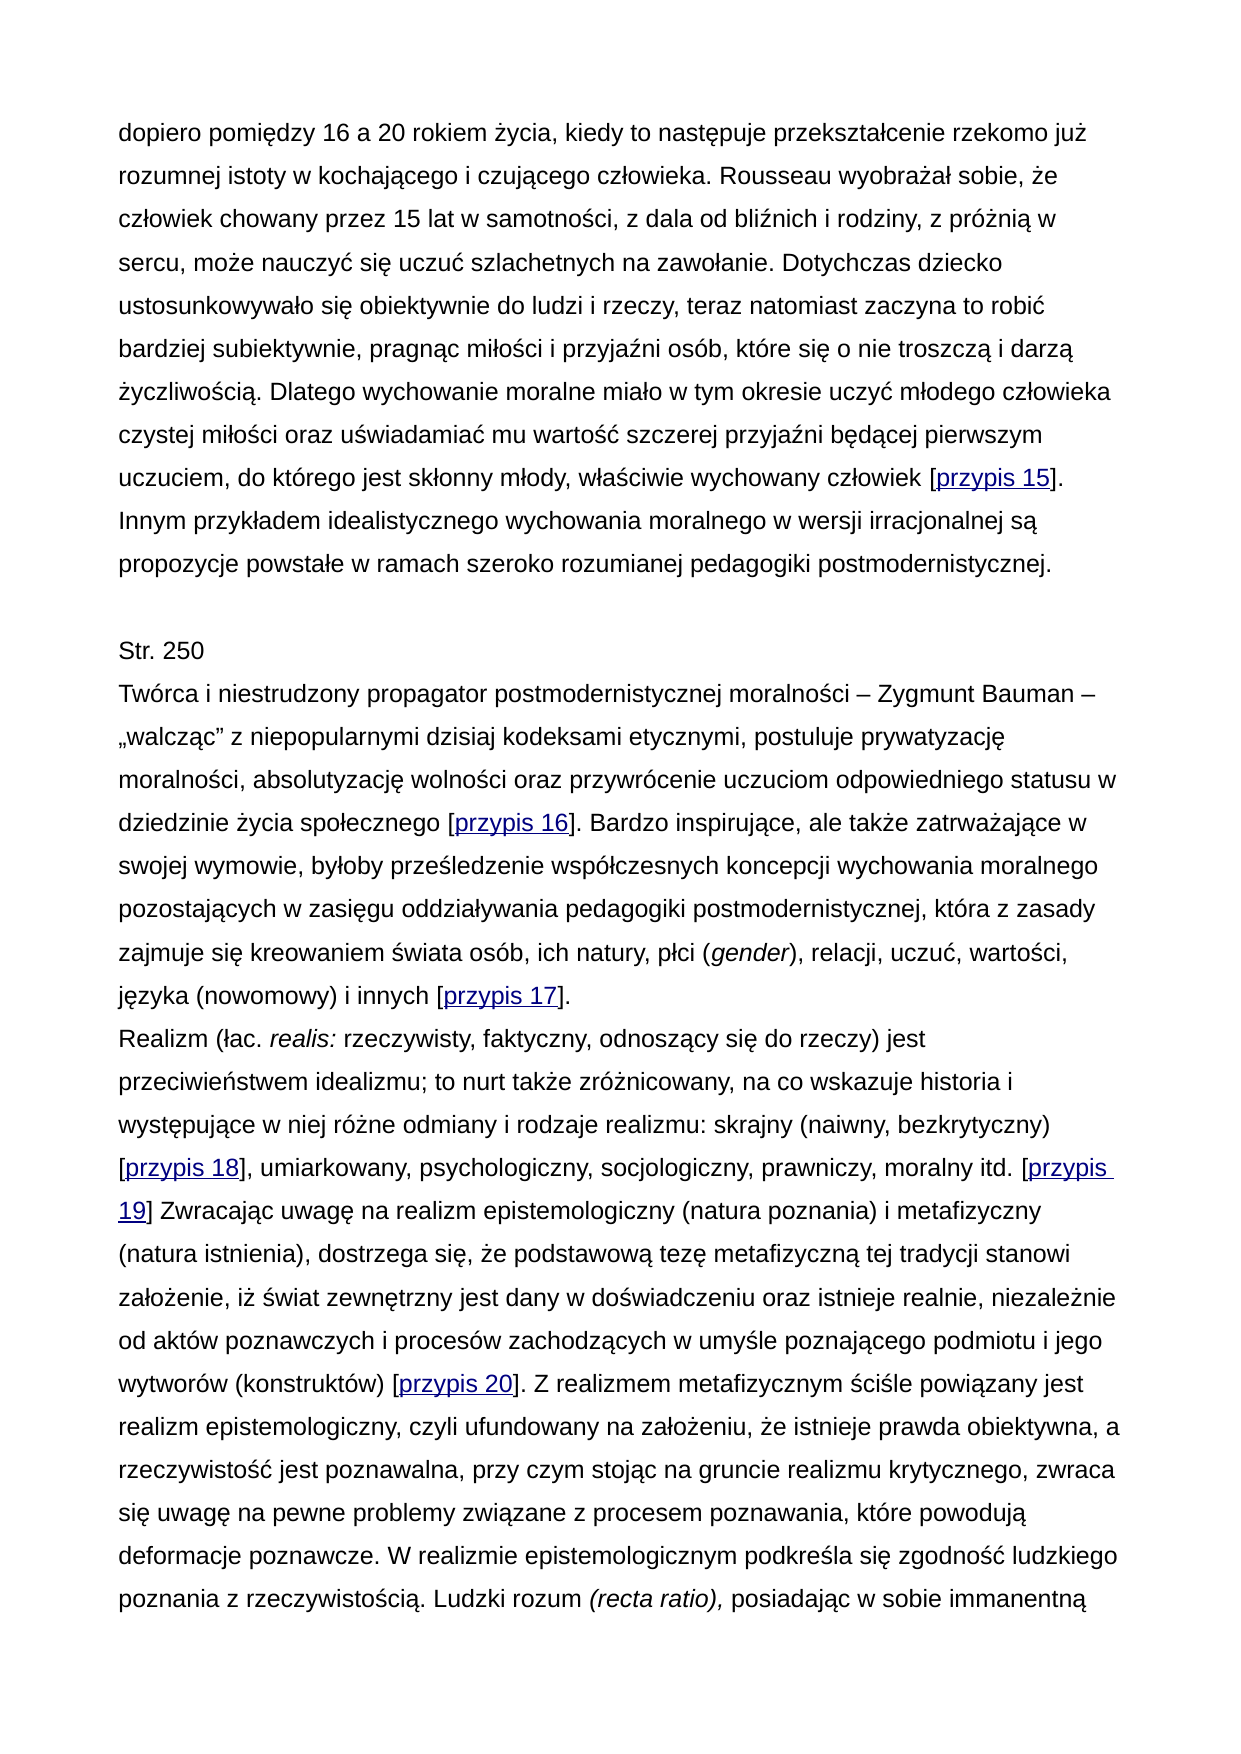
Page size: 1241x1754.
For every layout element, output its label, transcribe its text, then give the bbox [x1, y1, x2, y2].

text Twórca i niestrudzony propagator postmodernistycznej moralności – Zygmunt Bauman – „walcząc” z niepopularnymi dzisiaj kodeksami etycznymi, postuluje prywatyzację moralności, absolutyzację wolności oraz przywrócenie uczuciom odpowiedniego statusu w dziedzinie życia społecznego [przypis 16]. Bardzo inspirujące, ale także zatrważające w swojej wymowie, byłoby prześledzenie współczesnych koncepcji wychowania moralnego pozostających w zasięgu oddziaływania pedagogiki postmodernistycznej, która z zasady zajmuje się kreowaniem świata osób, ich natury, płci (gender), relacji, uczuć, wartości, języka (nowomowy) i innych [przypis 17]. [118, 679, 1122, 1009]
text Realizm (łac. realis: rzeczywisty, faktyczny, odnoszący się do rzeczy) jest przeciwieństwem idealizmu; to nurt także zróżnicowany, na co wskazuje historia i występujące w niej różne odmiany i rodzaje realizmu: skrajny (naiwny, bezkrytyczny) [przypis 18], umiarkowany, psychologiczny, socjologiczny, prawniczy, moralny itd. [przypis 19] Zwracając uwagę na realizm epistemologiczny (natura poznania) i metafizyczny (natura istnienia), dostrzega się, że podstawową tezę metafizyczną tej tradycji stanowi założenie, iż świat zewnętrzny jest dany w doświadczeniu oraz istnieje realnie, niezależnie od aktów poznawczych i procesów zachodzących w umyśle poznającego podmiotu i jego wytworów (konstruktów) [przypis 20]. Z realizmem metafizycznym ściśle powiązany jest realizm epistemologiczny, czyli ufundowany na założeniu, że istnieje prawda obiektywna, a rzeczywistość jest poznawalna, przy czym stojąc na gruncie realizmu krytycznego, zwraca się uwagę na pewne problemy związane z procesem poznawania, które powodują deformacje poznawcze. W realizmie epistemologicznym podkreśla się zgodność ludzkiego poznania z rzeczywistością. Ludzki rozum (recta ratio), posiadając w sobie immanentną [118, 1024, 1122, 1613]
text Str. 250 [118, 636, 1122, 664]
text Innym przykładem idealistycznego wychowania moralnego w wersji irracjonalnej są propozycje powstałe w ramach szeroko rozumianej pedagogiki postmodernistycznej. [118, 506, 1122, 578]
text dopiero pomiędzy 16 a 20 rokiem życia, kiedy to następuje przekształcenie rzekomo już rozumnej istoty w kochającego i czującego człowieka. Rousseau wyobrażał sobie, że człowiek chowany przez 15 lat w samotności, z dala od bliźnich i rodziny, z próżnią w sercu, może nauczyć się uczuć szlachetnych na zawołanie. Dotychczas dziecko ustosunkowywało się obiektywnie do ludzi i rzeczy, teraz natomiast zaczyna to robić bardziej subiektywnie, pragnąc miłości i przyjaźni osób, które się o nie troszczą i darzą życzliwością. Dlatego wychowanie moralne miało w tym okresie uczyć młodego człowieka czystej miłości oraz uświadamiać mu wartość szczerej przyjaźni będącej pierwszym uczuciem, do którego jest skłonny młody, właściwie wychowany człowiek [przypis 15]. [118, 118, 1122, 492]
